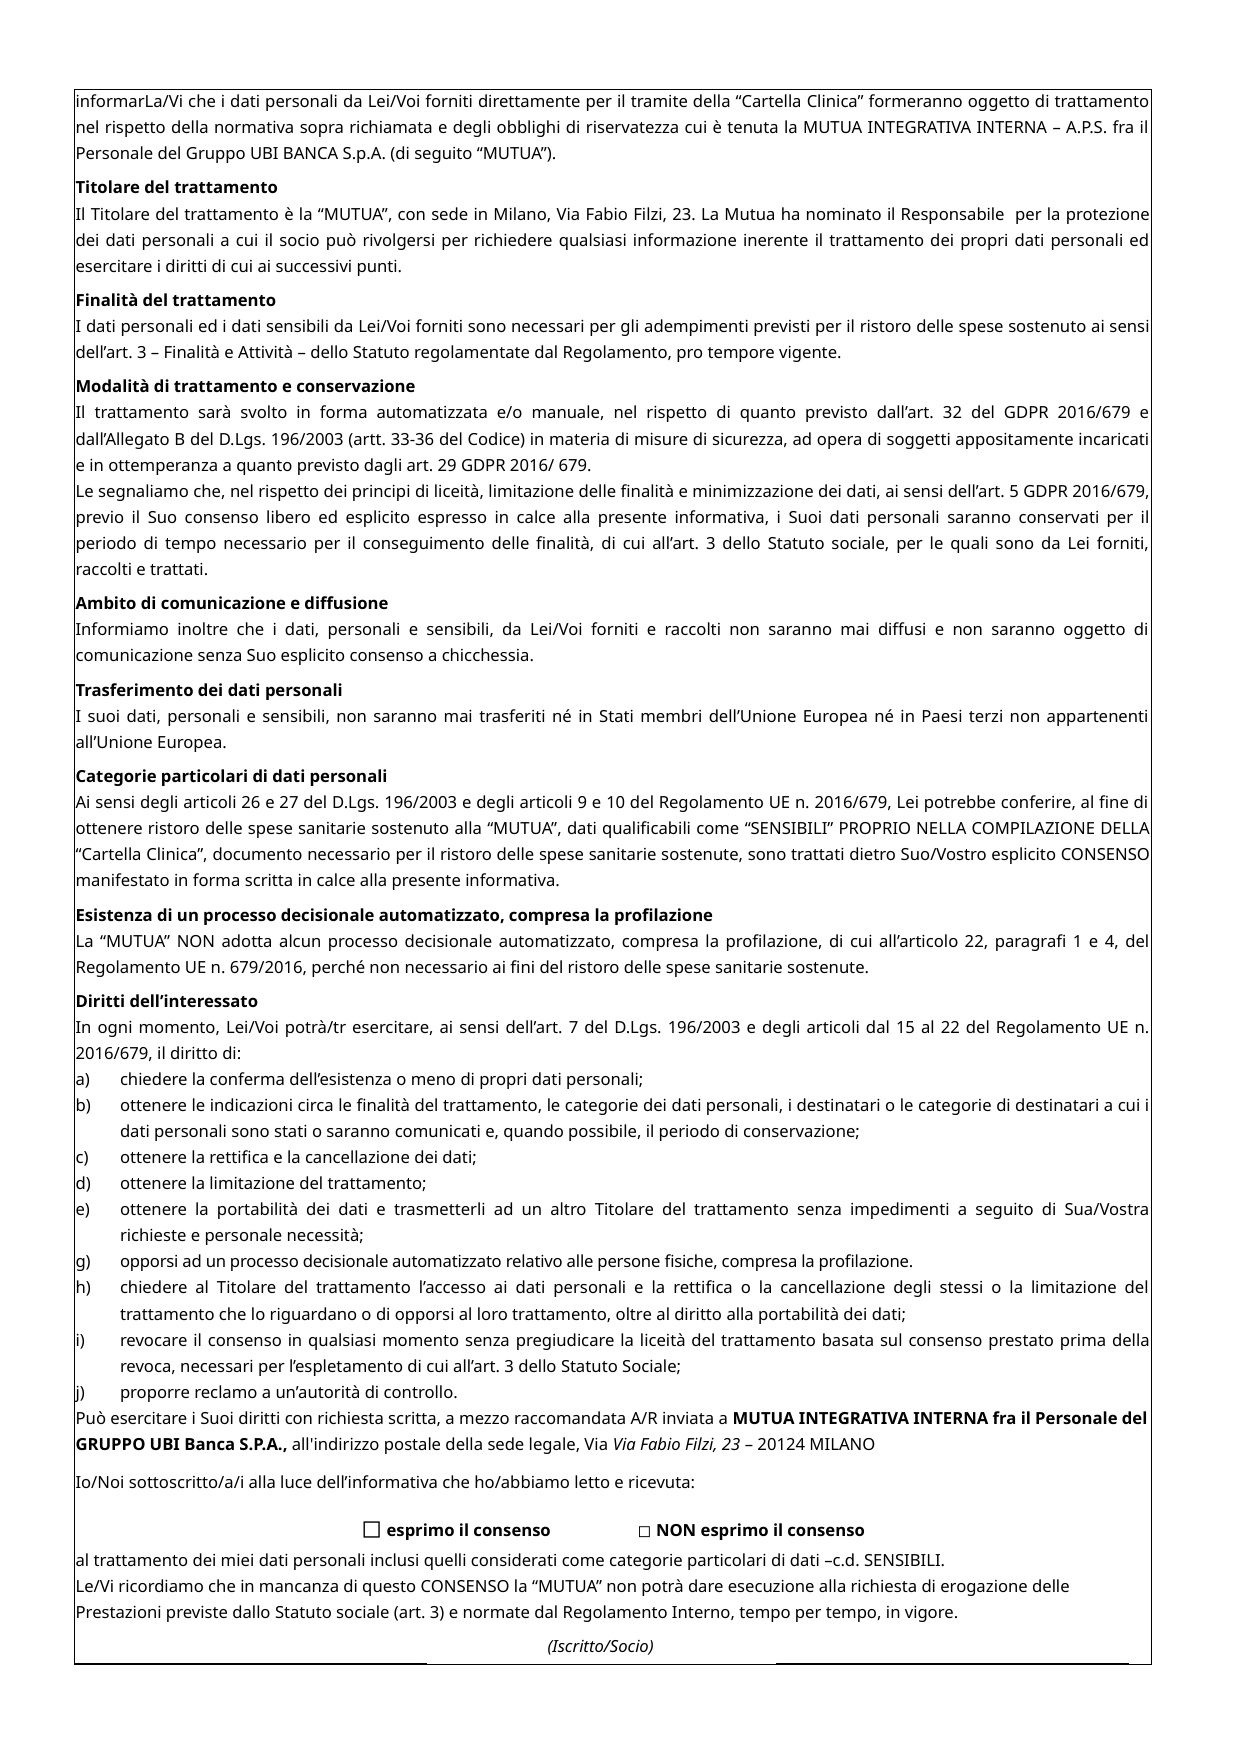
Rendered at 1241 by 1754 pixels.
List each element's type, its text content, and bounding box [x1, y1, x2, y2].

table_header informarLa/Vi che i dati personali da Lei/Voi forniti direttamente per il tramite della “Cartella Clinica” formeranno oggetto di trattamento nel rispetto della normativa sopra richiamata e degli obblighi di riservatezza cui è tenuta la MUTUA INTEGRATIVA INTERNA – A.P.S. fra il Personale del Gruppo UBI BANCA S.p.A. (di seguito “MUTUA”). Titolare del trattamento Il Titolare del trattamento è la “MUTUA”, con sede in Milano, Via Fabio Filzi, 23. La Mutua ha nominato il Responsabile per la protezione dei dati personali a cui il socio può rivolgersi per richiedere qualsiasi informazione inerente il trattamento dei propri dati personali ed esercitare i diritti di cui ai successivi punti. Finalità del trattamento I dati personali ed i dati sensibili da Lei/Voi forniti sono necessari per gli adempimenti previsti per il ristoro delle spese sostenuto ai sensi dell’art. 3 – Finalità e Attività – dello Statuto regolamentate dal Regolamento, pro tempore vigente. Modalità di trattamento e conservazione Il trattamento sarà svolto in forma automatizzata e/o manuale, nel rispetto di quanto previsto dall’art. 32 del GDPR 2016/679 e dall’Allegato B del D.Lgs. 196/2003 (artt. 33-36 del Codice) in materia di misure di sicurezza, ad opera di soggetti appositamente incaricati e in ottemperanza a quanto previsto dagli art. 29 GDPR 2016/ 679. Le segnaliamo che, nel rispetto dei principi di liceità, limitazione delle finalità e minimizzazione dei dati, ai sensi dell’art. 5 GDPR 2016/679, previo il Suo consenso libero ed esplicito espresso in calce alla presente informativa, i Suoi dati personali saranno conservati per il periodo di tempo necessario per il conseguimento delle finalità, di cui all’art. 3 dello Statuto sociale, per le quali sono da Lei forniti, raccolti e trattati. Ambito di comunicazione e diffusione Informiamo inoltre che i dati, personali e sensibili, da Lei/Voi forniti e raccolti non saranno mai diffusi e non saranno oggetto di comunicazione senza Suo esplicito consenso a chicchessia. Trasferimento dei dati personali I suoi dati, personali e sensibili, non saranno mai trasferiti né in Stati membri dell’Unione Europea né in Paesi terzi non appartenenti all’Unione Europea. Categorie particolari di dati personali Ai sensi degli articoli 26 e 27 del D.Lgs. 196/2003 e degli articoli 9 e 10 del Regolamento UE n. 2016/679, Lei potrebbe conferire, al fine di ottenere ristoro delle spese sanitarie sostenuto alla “MUTUA”, dati qualificabili come “SENSIBILI” PROPRIO NELLA COMPILAZIONE DELLA “Cartella Clinica”, documento necessario per il ristoro delle spese sanitarie sostenute, sono trattati dietro Suo/Vostro esplicito CONSENSO manifestato in forma scritta in calce alla presente informativa. Esistenza di un processo decisionale automatizzato, compresa la profilazione La “MUTUA” NON adotta alcun processo decisionale automatizzato, compresa la profilazione, di cui all’articolo 22, paragrafi 1 e 4, del Regolamento UE n. 679/2016, perché non necessario ai fini del ristoro delle spese sanitarie sostenute. Diritti dell’interessato In ogni momento, Lei/Voi potrà/tr esercitare, ai sensi dell’art. 7 del D.Lgs. 196/2003 e degli articoli dal 15 al 22 del Regolamento UE n. 2016/679, il diritto di: a) chiedere la conferma dell’esistenza o meno di propri dati personali; b) ottenere le indicazioni circa le finalità del trattamento, le categorie dei dati personali, i destinatari o le categorie di destinatari a cui i dati personali sono stati o saranno comunicati e, quando possibile, il periodo di conservazione; c) ottenere la rettifica e la cancellazione dei dati; d) ottenere la limitazione del trattamento; e) ottenere la portabilità dei dati e trasmetterli ad un altro Titolare del trattamento senza impedimenti a seguito di Sua/Vostra richieste e personale necessità; g) opporsi ad un processo decisionale automatizzato relativo alle persone ﬁsiche, compresa la profilazione. h) chiedere al Titolare del trattamento l’accesso ai dati personali e la rettifica o la cancellazione degli stessi o la limitazione del trattamento che lo riguardano o di opporsi al loro trattamento, oltre al diritto alla portabilità dei dati; i) revocare il consenso in qualsiasi momento senza pregiudicare la liceità del trattamento basata sul consenso prestato prima della revoca, necessari per l’espletamento di cui all’art. 3 dello Statuto Sociale; j) proporre reclamo a un’autorità di controllo. Può esercitare i Suoi diritti con richiesta scritta, a mezzo raccomandata A/R inviata a MUTUA INTEGRATIVA INTERNA fra il Personale del GRUPPO UBI Banca S.P.A., all'indirizzo postale della sede legale, Via Via Fabio Filzi, 23 – 20124 MILANO Io/Noi sottoscritto/a/i alla luce dell’informativa che ho/abbiamo letto e ricevuta: ◻ esprimo il consenso ◻ NON esprimo il consenso al trattamento dei miei dati personali inclusi quelli considerati come categorie particolari di dati –c.d. SENSIBILI. Le/Vi ricordiamo che in mancanza di questo CONSENSO la “MUTUA” non potrà dare esecuzione alla richiesta di erogazione delle Prestazioni previste dallo Statuto sociale (art. 3) e normate dal Regolamento Interno, tempo per tempo, in vigore. [75, 90, 1151, 1664]
table_header [75, 1635, 427, 1663]
table_header [776, 1635, 1129, 1663]
table_header (Iscritto/Socio) [427, 1635, 776, 1663]
